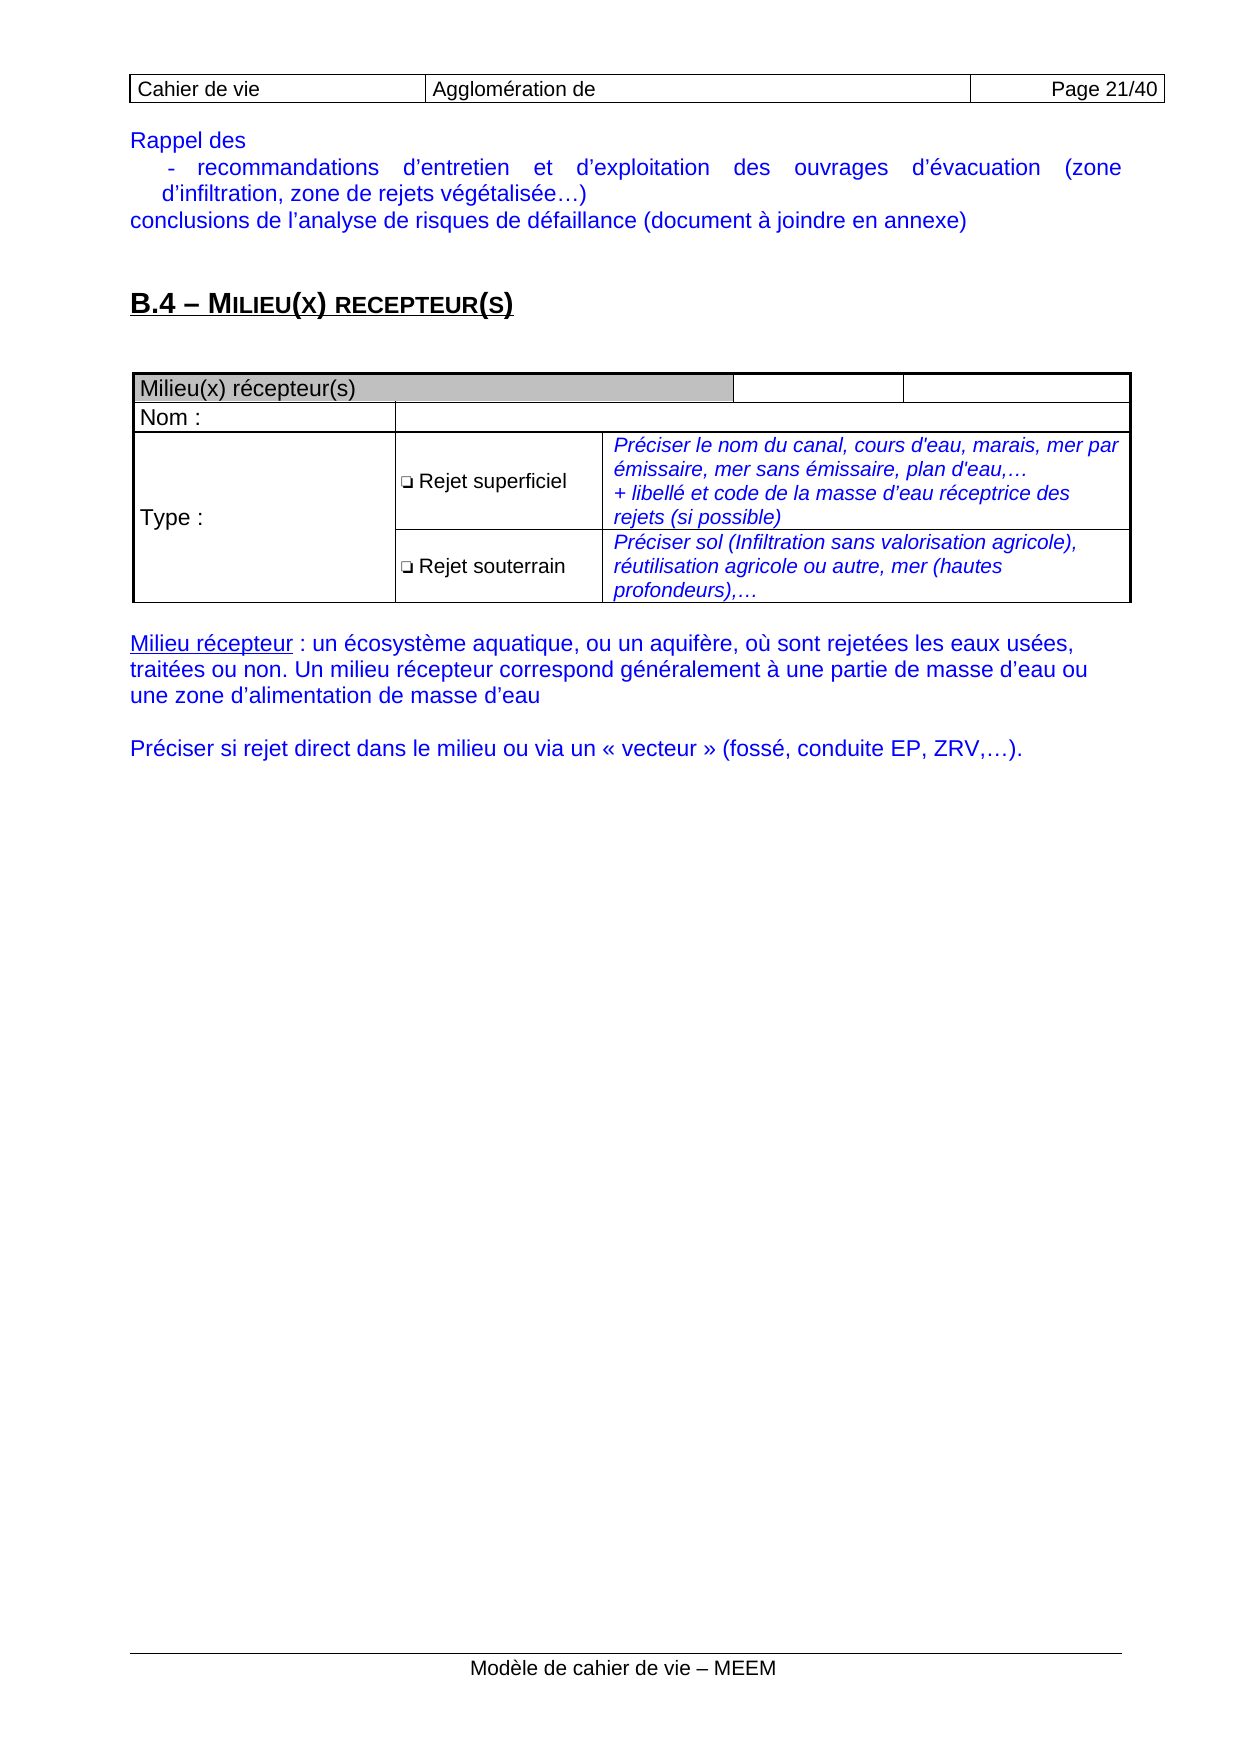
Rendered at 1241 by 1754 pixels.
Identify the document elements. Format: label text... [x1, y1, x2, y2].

table_cell  Rejet superficiel [396, 433, 602, 528]
table_cell Préciser sol (Infiltration sans valorisation agricole), réutilisation agricole ou autre, mer (hautes profondeurs),… [603, 530, 1129, 602]
text Préciser si rejet direct dans le milieu ou via un « vecteur » (fossé, conduite EP, ZRV,…). [130, 735, 1122, 762]
table_cell [396, 403, 1129, 431]
table_header [904, 375, 1129, 401]
table_cell Nom : [135, 403, 395, 431]
list recommandations d’entretien et d’exploitation des ouvrages d’évacuation (zone d’infiltration, zone de rejets végétalisée…) [162, 154, 1122, 207]
table_cell  Rejet souterrain [396, 530, 602, 602]
text Milieu récepteur : un écosystème aquatique, ou un aquifère, où sont rejetées les eaux usées, traitées ou non. Un milieu récepteur correspond généralement à une partie de masse d’eau ou une zone d’alimentation de masse d’eau [130, 630, 1122, 709]
table_cell Préciser le nom du canal, cours d'eau, marais, mer par émissaire, mer sans émissaire, plan d'eau,… + libellé et code de la masse d’eau réceptrice des rejets (si possible) [603, 433, 1129, 528]
table_header Milieu(x) récepteur(s) [135, 375, 733, 401]
text Rappel des [130, 127, 1122, 154]
table_cell Type : [135, 433, 395, 602]
table_header [734, 375, 903, 401]
text conclusions de l’analyse de risques de défaillance (document à joindre en annexe) [130, 207, 1122, 233]
subtitle B.4 – milieu(x) recepteur(s) [130, 286, 1122, 319]
